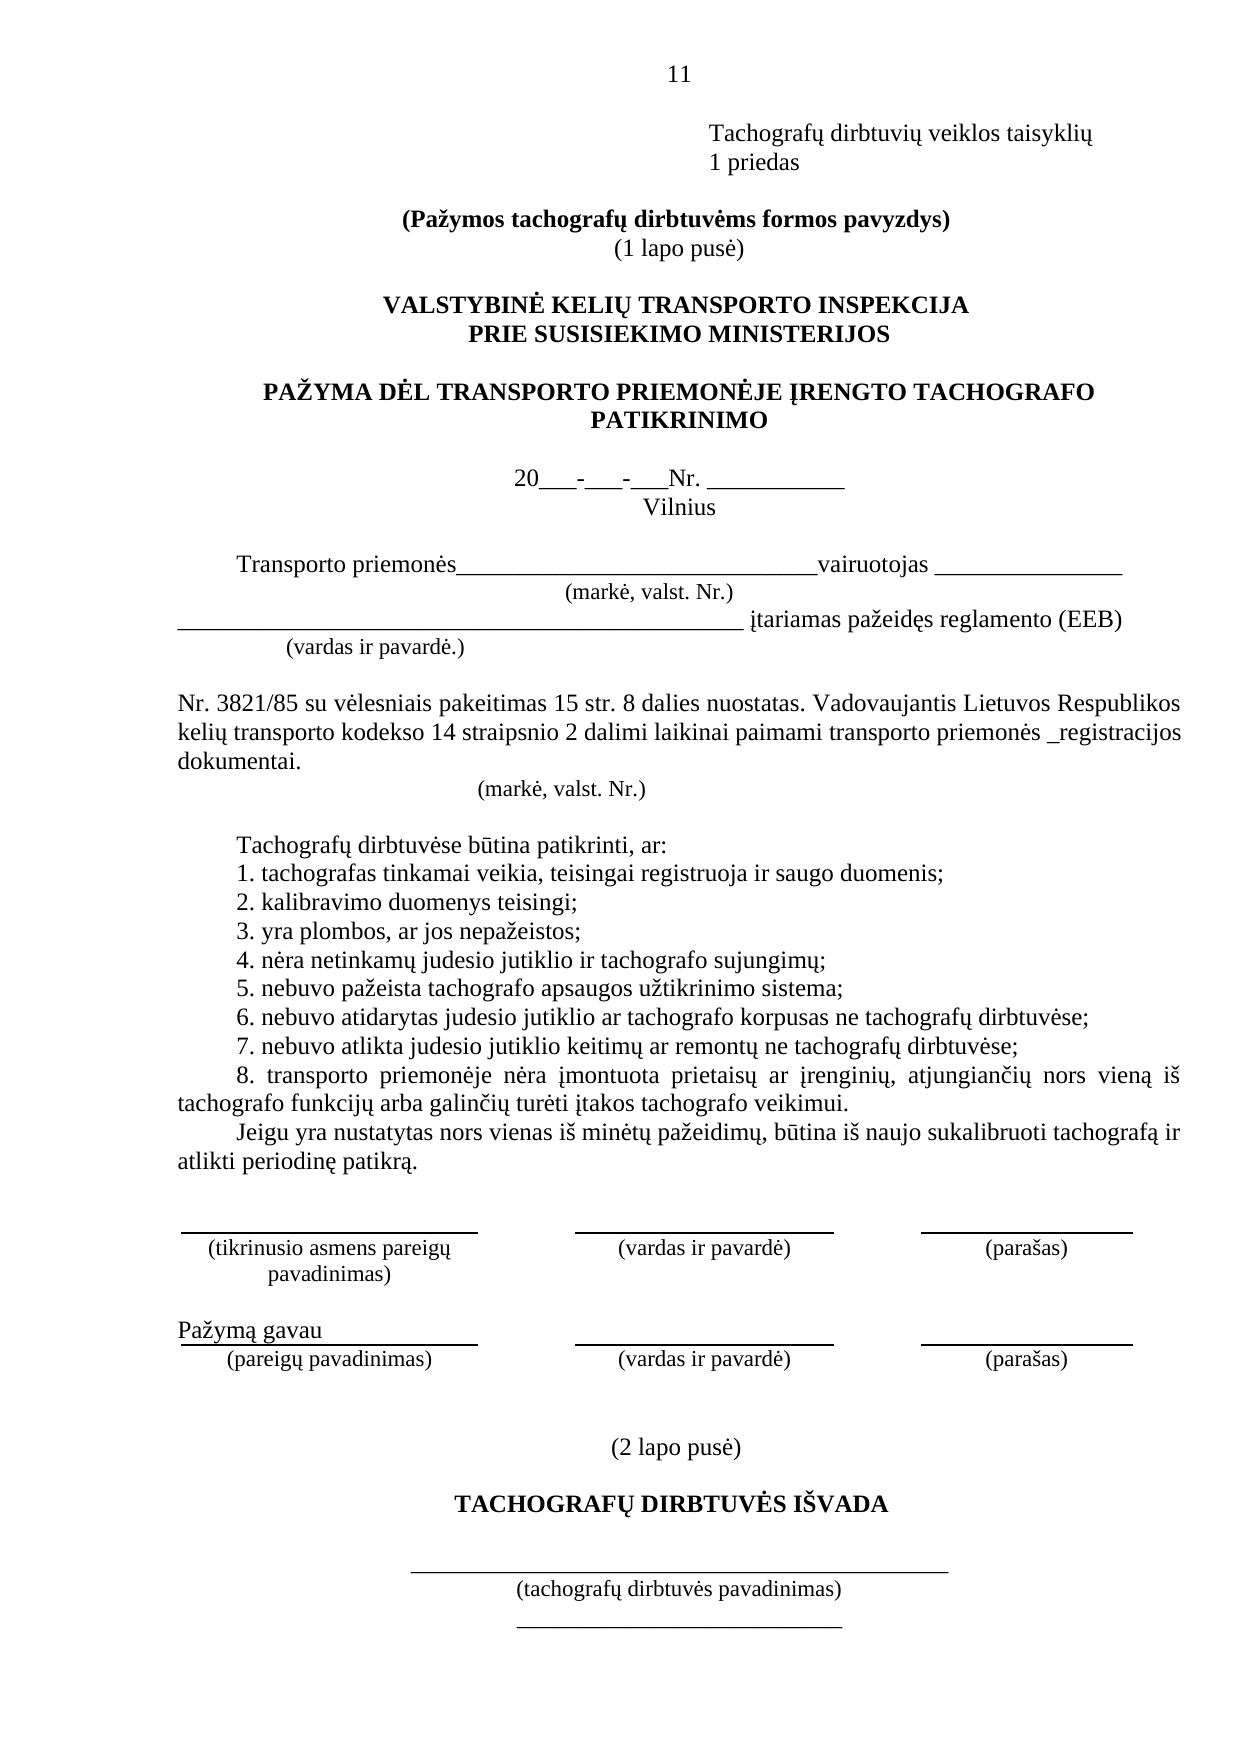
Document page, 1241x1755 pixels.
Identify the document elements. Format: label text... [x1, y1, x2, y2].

table_header [478, 1232, 575, 1286]
text 7. nebuvo atlikta judesio jutiklio keitimų ar remontų ne tachografų dirbtuvėse; [177, 1031, 1181, 1060]
text VALSTYBINĖ KELIŲ TRANSPORTO INSPEKCIJA [177, 291, 1181, 319]
table_header (parašas) [921, 1346, 1133, 1374]
text 1. tachografas tinkamai veikia, teisingai registruoja ir saugo duomenis; [177, 858, 1181, 887]
text (1 lapo pusė) [177, 233, 1181, 262]
text Tachografų dirbtuvėse būtina patikrinti, ar: [177, 830, 1181, 858]
table_header [834, 1232, 921, 1286]
text (Pažymos tachografų dirbtuvėms formos pavyzdys) [177, 204, 1181, 233]
text Transporto priemonės vairuotojas _______________ [177, 549, 1181, 578]
text (2 lapo pusė) [177, 1432, 1181, 1461]
text 6. nebuvo atidarytas judesio jutiklio ar tachografo korpusas ne tachografų dirbtuvėse; [177, 1002, 1181, 1031]
text 3. yra plombos, ar jos nepažeistos; [177, 916, 1181, 945]
text Tachografų dirbtuvių veiklos taisyklių [709, 118, 1181, 147]
text __________________________ [177, 1602, 1181, 1631]
table_header [478, 1344, 575, 1374]
text PAŽYMA DĖL TRANSPORTO PRIEMONĖJE ĮRENGTO TACHOGRAFO PATIKRINIMO [177, 377, 1181, 434]
table_header (vardas ir pavardė) [575, 1346, 834, 1374]
table_header (pareigų pavadinimas) [181, 1346, 477, 1374]
text Jeigu yra nustatytas nors vienas iš minėtų pažeidimų, būtina iš naujo sukalibruoti tachografą ir atlikti periodinę patikrą. [177, 1117, 1181, 1175]
text (markė, valst. Nr.) [565, 578, 1181, 604]
text 4. nėra netinkamų judesio jutiklio ir tachografo sujungimų; [177, 945, 1181, 973]
table_header (vardas ir pavardė) [575, 1234, 834, 1286]
text PRIE SUSISIEKIMO MINISTERIJOS [177, 319, 1181, 348]
text 2. kalibravimo duomenys teisingi; [177, 887, 1181, 916]
text 5. nebuvo pažeista tachografo apsaugos užtikrinimo sistema; [177, 973, 1181, 1002]
text Vilnius [177, 492, 1181, 521]
text 20___-___-___Nr. ___________ [177, 463, 1181, 492]
table_header (tikrinusio asmens pareigų pavadinimas) [181, 1234, 477, 1286]
text 8. transporto priemonėje nėra įmontuota prietaisų ar įrenginių, atjungiančių nors vieną iš tachografo funkcijų arba galinčių turėti įtakos tachografo veikimui. [177, 1060, 1181, 1117]
table_header (parašas) [921, 1234, 1133, 1286]
table_header [834, 1344, 921, 1374]
text (vardas ir pavardė.) [286, 633, 1181, 659]
text TACHOGRAFŲ DIRBTUVĖS IŠVADA [358, 1489, 985, 1518]
text Pažymą gavau [177, 1315, 1181, 1344]
text 1 priedas [177, 147, 1181, 176]
text (markė, valst. Nr.) [477, 774, 1181, 801]
text ___________________________________________ [177, 1547, 1181, 1576]
text _ įtariamas pažeidęs reglamento (EEB) [177, 604, 1181, 633]
text (tachografų dirbtuvės pavadinimas) [177, 1576, 1181, 1602]
text Nr. 3821/85 su vėlesniais pakeitimas 15 str. 8 dalies nuostatas. Vadovaujantis Lietuvos Respublikos kelių transporto kodekso 14 straipsnio 2 dalimi laikinai paimami transporto priemonės registracijos dokumentai. [177, 688, 1181, 774]
